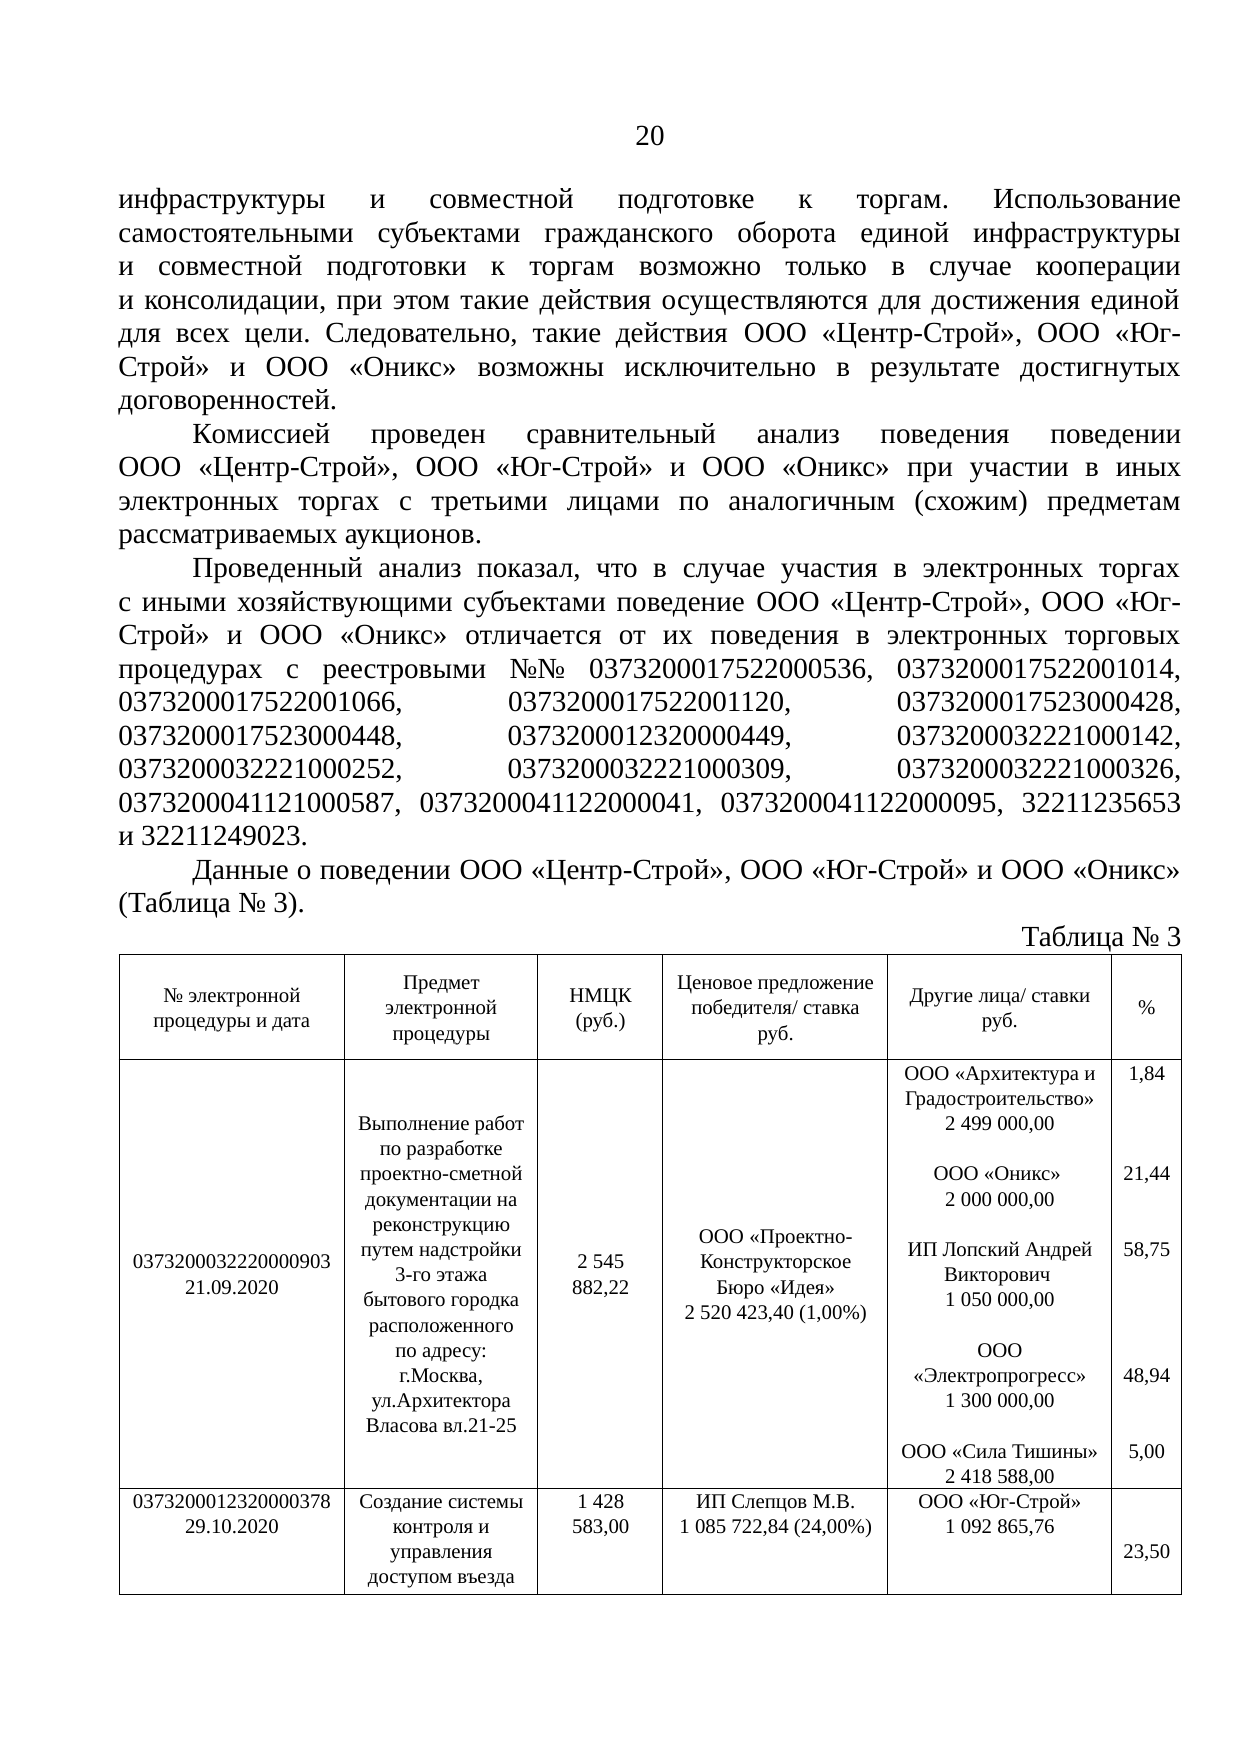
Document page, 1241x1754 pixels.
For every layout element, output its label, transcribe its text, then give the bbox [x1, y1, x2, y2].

table_header НМЦК (руб.) [538, 955, 662, 1059]
table_cell ООО «Архитектура и Градостроительство» 2 499 000,00 ООО «Оникс» 2 000 000,00 ИП Лопский Андрей Викторович 1 050 000,00 ООО «Электропрогресс» 1 300 000,00 ООО «Сила Тишины» 2 418 588,00 [888, 1060, 1111, 1488]
table_cell 23,50 - [1112, 1489, 1181, 1594]
text Проведенный анализ показал, что в случае участия в электронных торгах с иными хозяйствующими субъектами поведение ООО «Центр-Строй», ООО «Юг-Строй» и ООО «Оникс» отличается от их поведения в электронных торговых процедурах с реестровыми №№ 0373200017522000536, 0373200017522001014, 0373200017522001066, 0373200017522001120, 0373200017523000428, 0373200017523000448, 0373200012320000449, 0373200032221000142, 0373200032221000252, 0373200032221000309, 0373200032221000326, 0373200041121000587, 0373200041122000041, 0373200041122000095, 32211235653 и 32211249023. [118, 550, 1181, 852]
table_header Другие лица/ ставки руб. [888, 955, 1111, 1059]
text Комиссией проведен сравнительный анализ поведения поведении ООО «Центр-Строй», ООО «Юг-Строй» и ООО «Оникс» при участии в иных электронных торгах с третьими лицами по аналогичным (схожим) предметам рассматриваемых аукционов. [118, 416, 1181, 550]
table_cell Создание системы контроля и управления доступом въезда [345, 1489, 537, 1594]
table_header Ценовое предложение победителя/ ставка руб. [663, 955, 887, 1059]
text инфраструктуры и совместной подготовке к торгам. Использование самостоятельными субъектами гражданского оборота единой инфраструктуры и совместной подготовки к торгам возможно только в случае кооперации и консолидации, при этом такие действия осуществляются для достижения единой для всех цели. Следовательно, такие действия ООО «Центр-Строй», ООО «Юг-Строй» и ООО «Оникс» возможны исключительно в результате достигнутых договоренностей. [118, 181, 1181, 416]
table_cell 1,84 21,44 58,75 48,94 5,00 [1112, 1060, 1181, 1488]
text Таблица № 3 [118, 919, 1181, 953]
table_cell 0373200012320000378 29.10.2020 [120, 1489, 344, 1594]
table_header № электронной процедуры и дата [120, 955, 344, 1059]
table_cell 1 428 583,00 [538, 1489, 662, 1594]
table_cell ИП Слепцов М.В. 1 085 722,84 (24,00%) [663, 1489, 887, 1594]
table_cell 0373200032220000903 21.09.2020 [120, 1060, 344, 1488]
table_cell 2 545 882,22 [538, 1060, 662, 1488]
table_cell Выполнение работ по разработке проектно-сметной документации на реконструкцию путем надстройки 3-го этажа бытового городка расположенного по адресу: г.Москва, ул.Архитектора Власова вл.21-25 [345, 1060, 537, 1488]
table_header Предмет электронной процедуры [345, 955, 537, 1059]
table_cell ООО «Юг-Строй» 1 092 865,76 [888, 1489, 1111, 1594]
table_header % [1112, 955, 1181, 1059]
text Данные о поведении ООО «Центр-Строй», ООО «Юг-Строй» и ООО «Оникс» (Таблица № 3). [118, 852, 1181, 919]
table_cell ООО «Проектно-Конструкторское Бюро «Идея» 2 520 423,40 (1,00%) [663, 1060, 887, 1488]
